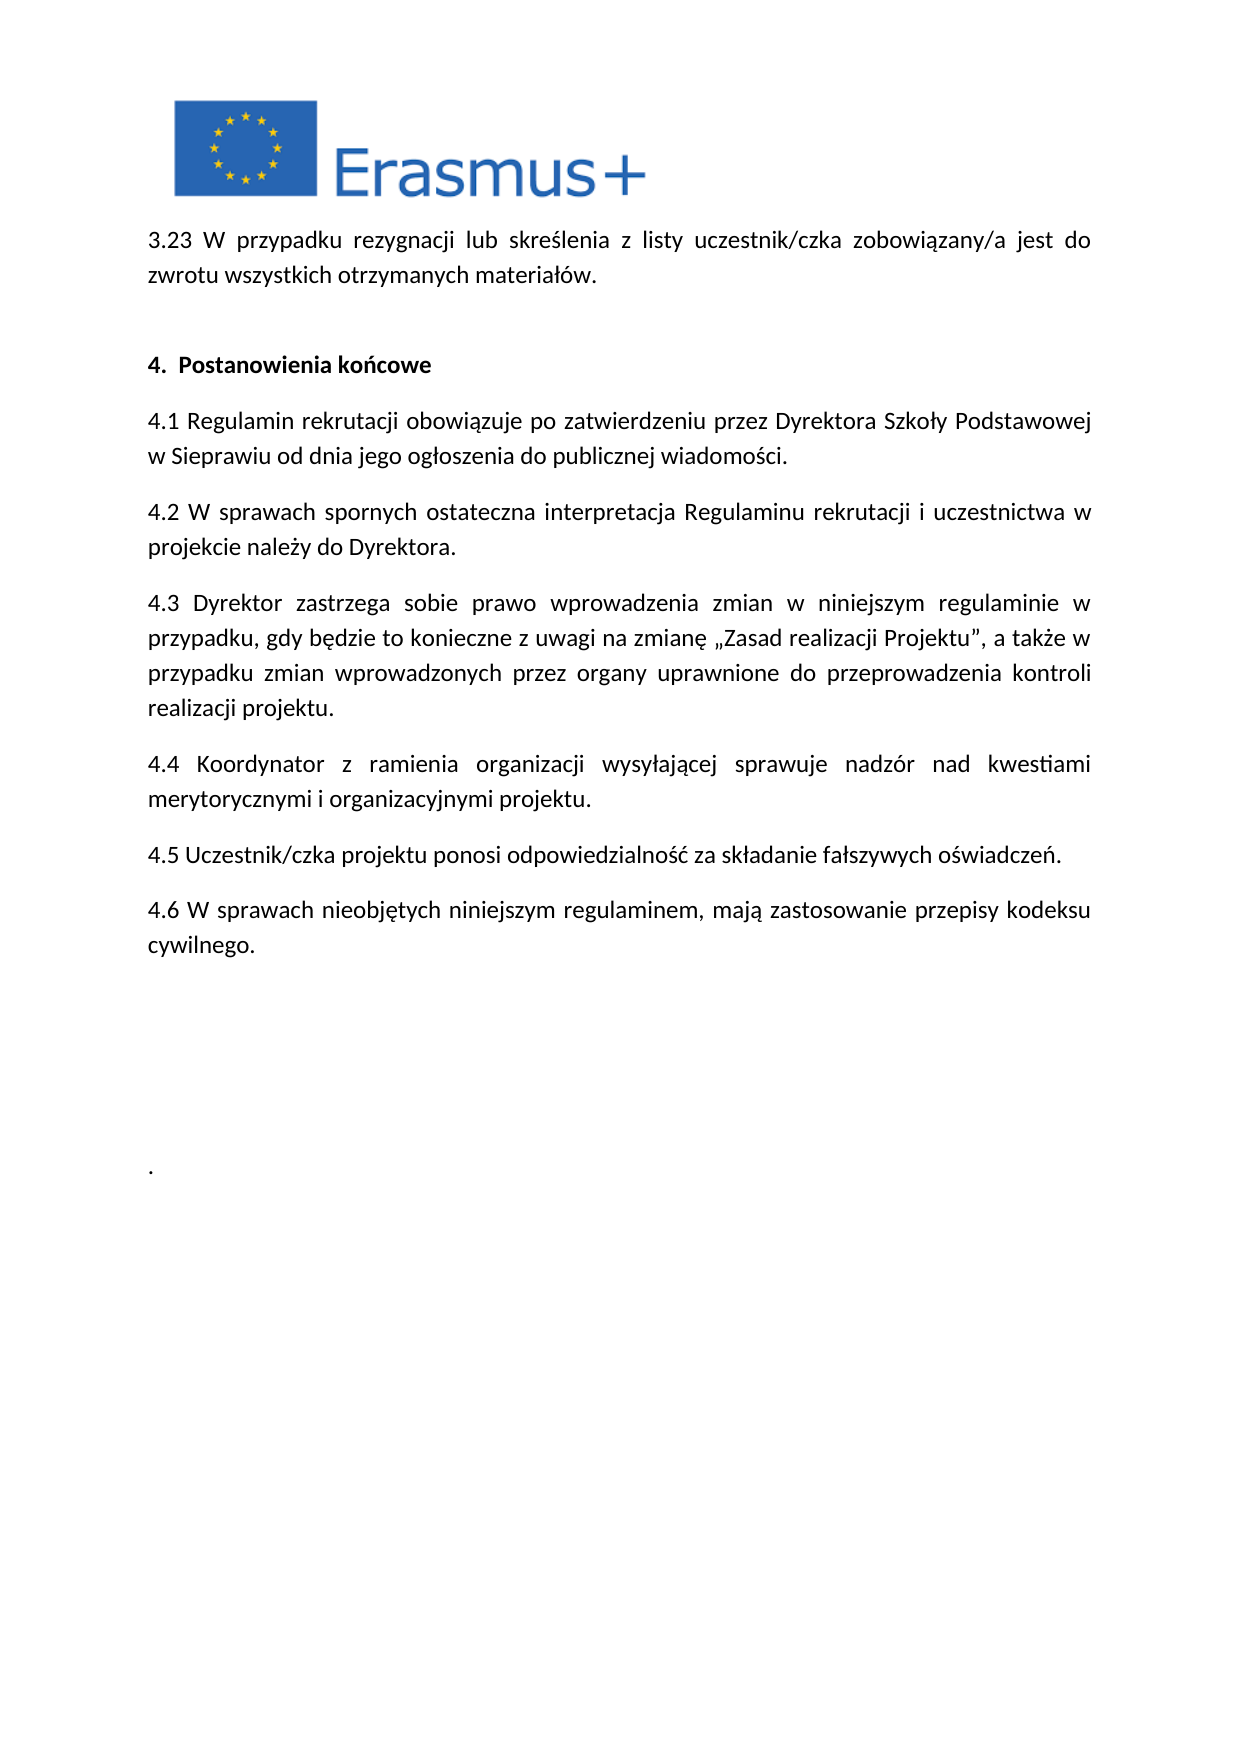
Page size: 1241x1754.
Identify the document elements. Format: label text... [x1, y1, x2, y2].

text 4.1 Regulamin rekrutacji obowiązuje po zatwierdzeniu przez Dyrektora Szkoły Podstawowej w Sieprawiu od dnia jego ogłoszenia do publicznej wiadomości. [148, 405, 1093, 471]
text 4.5 Uczestnik/czka projektu ponosi odpowiedzialność za składanie fałszywych oświadczeń. [148, 839, 1093, 869]
text 4.2 W sprawach spornych ostateczna interpretacja Regulaminu rekrutacji i uczestnictwa w projekcie należy do Dyrektora. [148, 496, 1093, 562]
text 3.23 W przypadku rezygnacji lub skreślenia z listy uczestnik/czka zobowiązany/a jest do zwrotu wszystkich otrzymanych materiałów. [148, 224, 1093, 289]
picture [147, 73, 673, 224]
text . [148, 1150, 1093, 1181]
text 4.3 Dyrektor zastrzega sobie prawo wprowadzenia zmian w niniejszym regulaminie w przypadku, gdy będzie to konieczne z uwagi na zmianę „Zasad realizacji Projektu”, a także w przypadku zmian wprowadzonych przez organy uprawnione do przeprowadzenia kontroli realizacji projektu. [148, 587, 1093, 723]
text 4.4 Koordynator z ramienia organizacji wysyłającej sprawuje nadzór nad kwestiami merytorycznymi i organizacyjnymi projektu. [148, 748, 1093, 813]
text 4. Postanowienia końcowe [148, 349, 1093, 380]
text 4.6 W sprawach nieobjętych niniejszym regulaminem, mają zastosowanie przepisy kodeksu cywilnego. [148, 894, 1093, 960]
